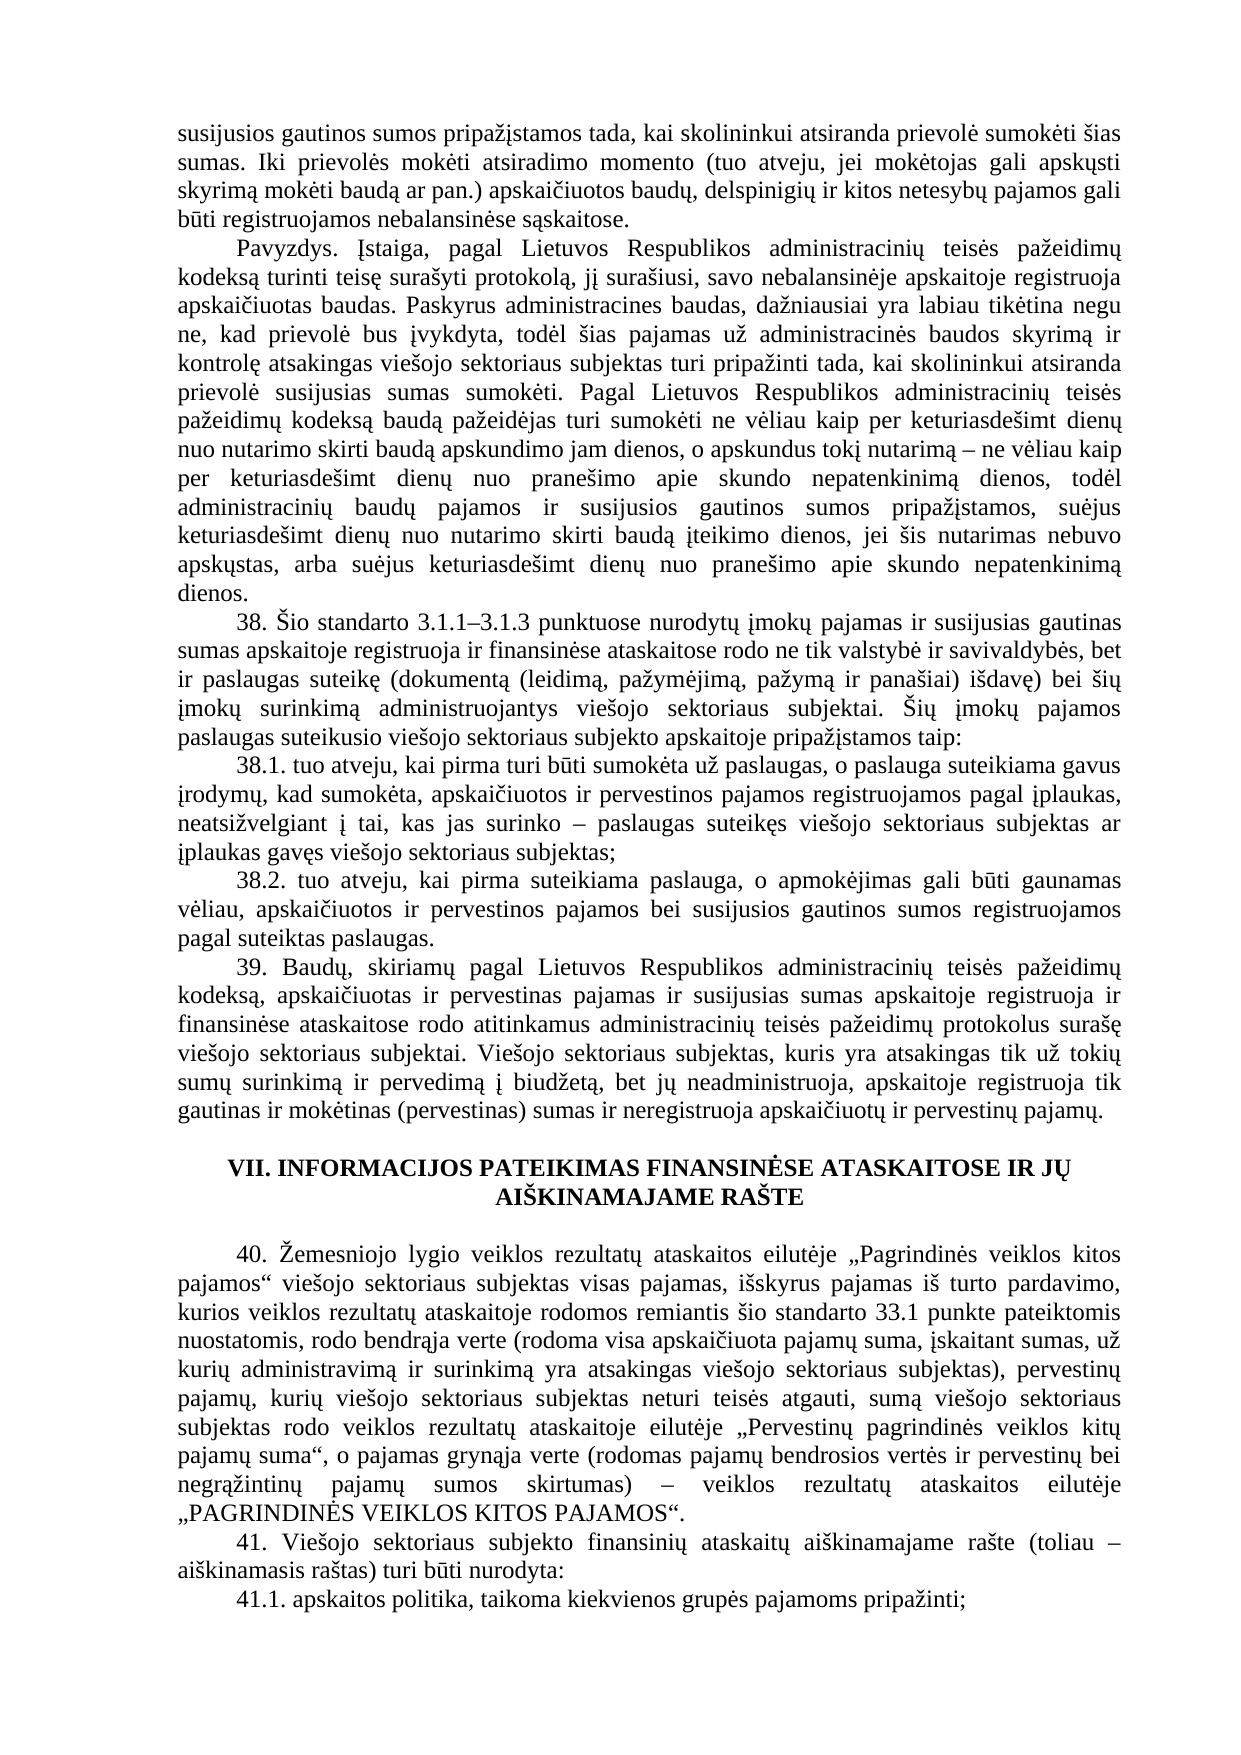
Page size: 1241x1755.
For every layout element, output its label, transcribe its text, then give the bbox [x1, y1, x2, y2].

text 41. Viešojo sektoriaus subjekto finansinių ataskaitų aiškinamajame rašte (toliau – aiškinamasis raštas) turi būti nurodyta: [177, 1527, 1122, 1584]
text susijusios gautinos sumos pripažįstamos tada, kai skolininkui atsiranda prievolė sumokėti šias sumas. Iki prievolės mokėti atsiradimo momento (tuo atveju, jei mokėtojas gali apskųsti skyrimą mokėti baudą ar pan.) apskaičiuotos baudų, delspinigių ir kitos netesybų pajamos gali būti registruojamos nebalansinėse sąskaitose. [177, 118, 1122, 233]
text 40. Žemesniojo lygio veiklos rezultatų ataskaitos eilutėje „Pagrindinės veiklos kitos pajamos“ viešojo sektoriaus subjektas visas pajamas, išskyrus pajamas iš turto pardavimo, kurios veiklos rezultatų ataskaitoje rodomos remiantis šio standarto 33.1 punkte pateiktomis nuostatomis, rodo bendrąja verte (rodoma visa apskaičiuota pajamų suma, įskaitant sumas, už kurių administravimą ir surinkimą yra atsakingas viešojo sektoriaus subjektas), pervestinų pajamų, kurių viešojo sektoriaus subjektas neturi teisės atgauti, sumą viešojo sektoriaus subjektas rodo veiklos rezultatų ataskaitoje eilutėje „Pervestinų pagrindinės veiklos kitų pajamų suma“, o pajamas grynąja verte (rodomas pajamų bendrosios vertės ir pervestinų bei negrąžintinų pajamų sumos skirtumas) – veiklos rezultatų ataskaitos eilutėje „PAGRINDINĖS VEIKLOS KITOS PAJAMOS“. [177, 1239, 1122, 1527]
text 38. Šio standarto 3.1.1–3.1.3 punktuose nurodytų įmokų pajamas ir susijusias gautinas sumas apskaitoje registruoja ir finansinėse ataskaitose rodo ne tik valstybė ir savivaldybės, bet ir paslaugas suteikę (dokumentą (leidimą, pažymėjimą, pažymą ir panašiai) išdavę) bei šių įmokų surinkimą administruojantys viešojo sektoriaus subjektai. Šių įmokų pajamos paslaugas suteikusio viešojo sektoriaus subjekto apskaitoje pripažįstamos taip: [177, 607, 1122, 751]
text VII. INFORMACIJOS PATEIKIMAS FINANSINĖSE ATASKAITOSE IR JŲ AIŠKINAMAJAME RAŠTE [177, 1153, 1122, 1211]
text Pavyzdys. Įstaiga, pagal Lietuvos Respublikos administracinių teisės pažeidimų kodeksą turinti teisę surašyti protokolą, jį surašiusi, savo nebalansinėje apskaitoje registruoja apskaičiuotas baudas. Paskyrus administracines baudas, dažniausiai yra labiau tikėtina negu ne, kad prievolė bus įvykdyta, todėl šias pajamas už administracinės baudos skyrimą ir kontrolę atsakingas viešojo sektoriaus subjektas turi pripažinti tada, kai skolininkui atsiranda prievolė susijusias sumas sumokėti. Pagal Lietuvos Respublikos administracinių teisės pažeidimų kodeksą baudą pažeidėjas turi sumokėti ne vėliau kaip per keturiasdešimt dienų nuo nutarimo skirti baudą apskundimo jam dienos, o apskundus tokį nutarimą – ne vėliau kaip per keturiasdešimt dienų nuo pranešimo apie skundo nepatenkinimą dienos, todėl administracinių baudų pajamos ir susijusios gautinos sumos pripažįstamos, suėjus keturiasdešimt dienų nuo nutarimo skirti baudą įteikimo dienos, jei šis nutarimas nebuvo apskųstas, arba suėjus keturiasdešimt dienų nuo pranešimo apie skundo nepatenkinimą dienos. [177, 233, 1122, 607]
text 38.1. tuo atveju, kai pirma turi būti sumokėta už paslaugas, o paslauga suteikiama gavus įrodymų, kad sumokėta, apskaičiuotos ir pervestinos pajamos registruojamos pagal įplaukas, neatsižvelgiant į tai, kas jas surinko – paslaugas suteikęs viešojo sektoriaus subjektas ar įplaukas gavęs viešojo sektoriaus subjektas; [177, 751, 1122, 866]
text 41.1. apskaitos politika, taikoma kiekvienos grupės pajamoms pripažinti; [177, 1584, 1122, 1613]
text 39. Baudų, skiriamų pagal Lietuvos Respublikos administracinių teisės pažeidimų kodeksą, apskaičiuotas ir pervestinas pajamas ir susijusias sumas apskaitoje registruoja ir finansinėse ataskaitose rodo atitinkamus administracinių teisės pažeidimų protokolus surašę viešojo sektoriaus subjektai. Viešojo sektoriaus subjektas, kuris yra atsakingas tik už tokių sumų surinkimą ir pervedimą į biudžetą, bet jų neadministruoja, apskaitoje registruoja tik gautinas ir mokėtinas (pervestinas) sumas ir neregistruoja apskaičiuotų ir pervestinų pajamų. [177, 952, 1122, 1124]
text 38.2. tuo atveju, kai pirma suteikiama paslauga, o apmokėjimas gali būti gaunamas vėliau, apskaičiuotos ir pervestinos pajamos bei susijusios gautinos sumos registruojamos pagal suteiktas paslaugas. [177, 866, 1122, 952]
